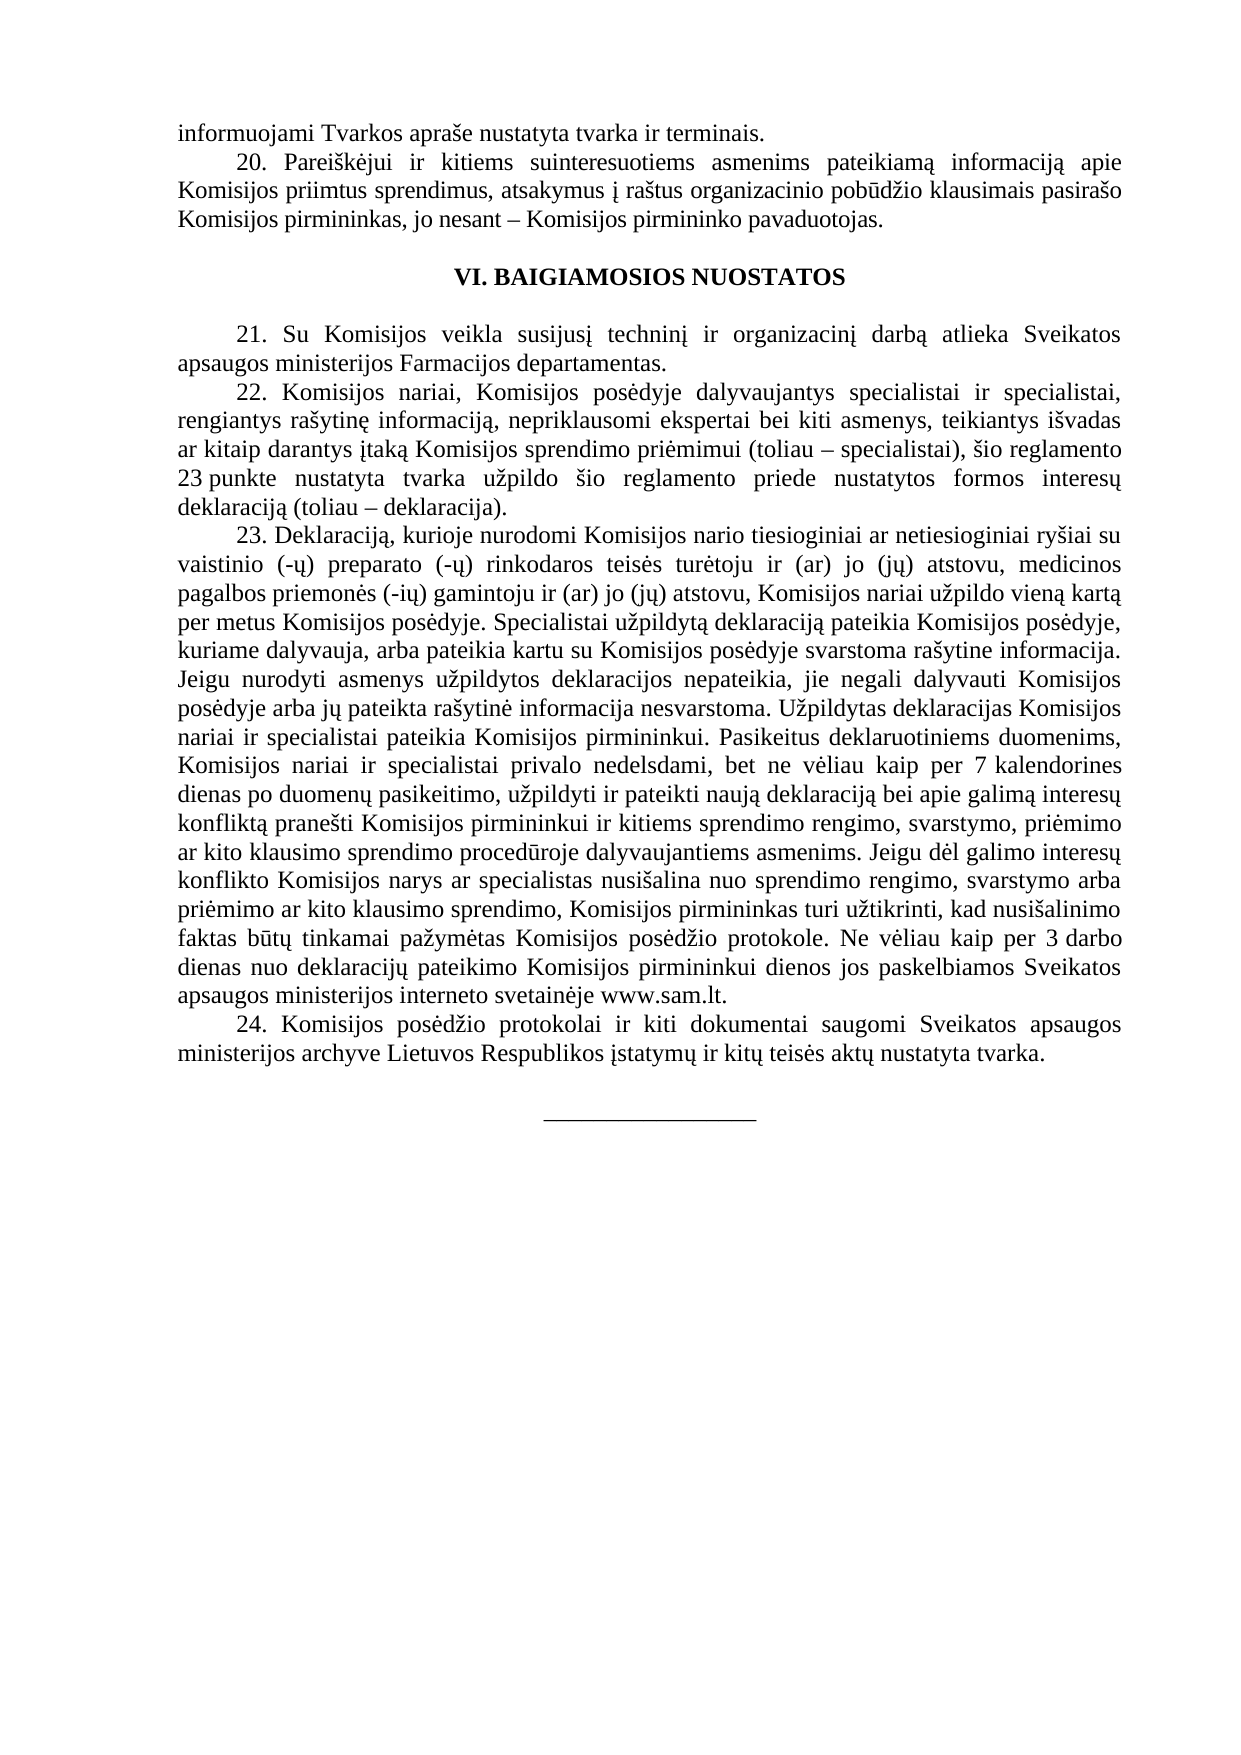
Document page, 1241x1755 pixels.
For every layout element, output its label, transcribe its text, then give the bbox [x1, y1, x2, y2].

text 24. Komisijos posėdžio protokolai ir kiti dokumentai saugomi Sveikatos apsaugos ministerijos archyve Lietuvos Respublikos įstatymų ir kitų teisės aktų nustatyta tvarka. [177, 1009, 1122, 1067]
text 23. Deklaraciją, kurioje nurodomi Komisijos nario tiesioginiai ar netiesioginiai ryšiai su vaistinio (-ų) preparato (-ų) rinkodaros teisės turėtoju ir (ar) jo (jų) atstovu, medicinos pagalbos priemonės (-ių) gamintoju ir (ar) jo (jų) atstovu, Komisijos nariai užpildo vieną kartą per metus Komisijos posėdyje. Specialistai užpildytą deklaraciją pateikia Komisijos posėdyje, kuriame dalyvauja, arba pateikia kartu su Komisijos posėdyje svarstoma rašytine informacija. Jeigu nurodyti asmenys užpildytos deklaracijos nepateikia, jie negali dalyvauti Komisijos posėdyje arba jų pateikta rašytinė informacija nesvarstoma. Užpildytas deklaracijas Komisijos nariai ir specialistai pateikia Komisijos pirmininkui. Pasikeitus deklaruotiniems duomenims, Komisijos nariai ir specialistai privalo nedelsdami, bet ne vėliau kaip per 7 kalendorines dienas po duomenų pasikeitimo, užpildyti ir pateikti naują deklaraciją bei apie galimą interesų konfliktą pranešti Komisijos pirmininkui ir kitiems sprendimo rengimo, svarstymo, priėmimo ar kito klausimo sprendimo procedūroje dalyvaujantiems asmenims. Jeigu dėl galimo interesų konflikto Komisijos narys ar specialistas nusišalina nuo sprendimo rengimo, svarstymo arba priėmimo ar kito klausimo sprendimo, Komisijos pirmininkas turi užtikrinti, kad nusišalinimo faktas būtų tinkamai pažymėtas Komisijos posėdžio protokole. Ne vėliau kaip per 3 darbo dienas nuo deklaracijų pateikimo Komisijos pirmininkui dienos jos paskelbiamos Sveikatos apsaugos ministerijos interneto svetainėje www.sam.lt. [177, 521, 1122, 1009]
text VI. BAIGIAMOSIOS NUOSTATOS [177, 262, 1122, 291]
text 20. Pareiškėjui ir kitiems suinteresuotiems asmenims pateikiamą informaciją apie Komisijos priimtus sprendimus, atsakymus į raštus organizacinio pobūdžio klausimais pasirašo Komisijos pirmininkas, jo nesant – Komisijos pirmininko pavaduotojas. [177, 147, 1122, 233]
text _________________ [177, 1096, 1122, 1124]
text informuojami Tvarkos apraše nustatyta tvarka ir terminais. [177, 118, 1122, 147]
text 22. Komisijos nariai, Komisijos posėdyje dalyvaujantys specialistai ir specialistai, rengiantys rašytinę informaciją, nepriklausomi ekspertai bei kiti asmenys, teikiantys išvadas ar kitaip darantys įtaką Komisijos sprendimo priėmimui (toliau – specialistai), šio reglamento 23 punkte nustatyta tvarka užpildo šio reglamento priede nustatytos formos interesų deklaraciją (toliau – deklaracija). [177, 377, 1122, 521]
text 21. Su Komisijos veikla susijusį techninį ir organizacinį darbą atlieka Sveikatos apsaugos ministerijos Farmacijos departamentas. [177, 319, 1122, 377]
